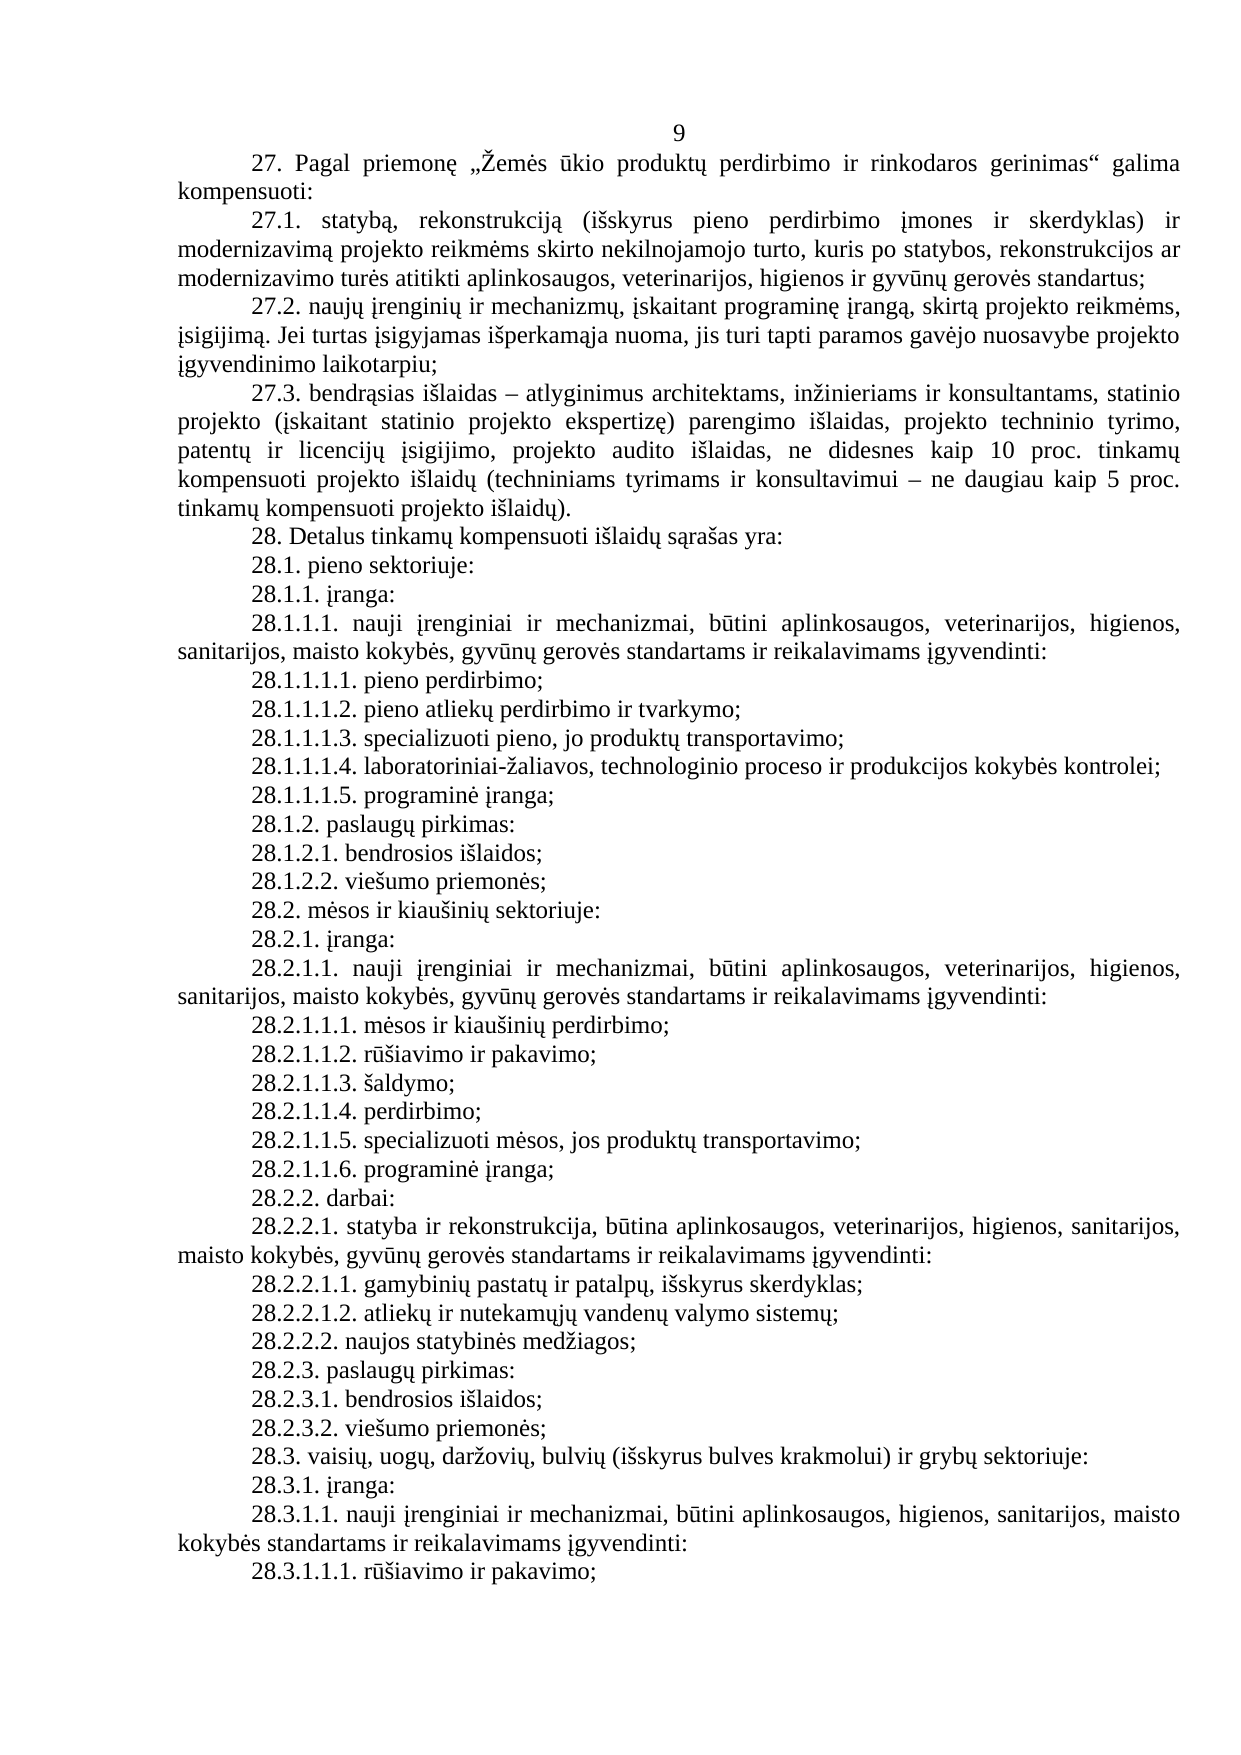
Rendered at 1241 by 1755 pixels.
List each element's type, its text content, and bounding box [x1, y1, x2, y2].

text 28.3.1. įranga: [177, 1470, 1181, 1499]
text 28.1. pieno sektoriuje: [177, 550, 1181, 579]
text 28.3. vaisių, uogų, daržovių, bulvių (išskyrus bulves krakmolui) ir grybų sektoriuje: [177, 1441, 1181, 1470]
text 28.2.1.1.3. šaldymo; [177, 1068, 1181, 1096]
text 28.1.1.1.1. pieno perdirbimo; [177, 665, 1181, 694]
text 28.1.2.2. viešumo priemonės; [177, 866, 1181, 895]
text 28.3.1.1. nauji įrenginiai ir mechanizmai, būtini aplinkosaugos, higienos, sanitarijos, maisto kokybės standartams ir reikalavimams įgyvendinti: [177, 1499, 1181, 1556]
text 28.1.1.1.5. programinė įranga; [177, 780, 1181, 809]
text 28.2.1. įranga: [177, 924, 1181, 953]
text 28.2.1.1.4. perdirbimo; [177, 1096, 1181, 1125]
text 28.2.2.1.1. gamybinių pastatų ir patalpų, išskyrus skerdyklas; [177, 1269, 1181, 1298]
text 28.1.1.1.2. pieno atliekų perdirbimo ir tvarkymo; [177, 694, 1181, 723]
text 28.2.3.2. viešumo priemonės; [177, 1413, 1181, 1441]
text 28.2.1.1.5. specializuoti mėsos, jos produktų transportavimo; [177, 1125, 1181, 1154]
text 28.2.2.1. statyba ir rekonstrukcija, būtina aplinkosaugos, veterinarijos, higienos, sanitarijos, maisto kokybės, gyvūnų gerovės standartams ir reikalavimams įgyvendinti: [177, 1211, 1181, 1269]
text 28.1.1.1. nauji įrenginiai ir mechanizmai, būtini aplinkosaugos, veterinarijos, higienos, sanitarijos, maisto kokybės, gyvūnų gerovės standartams ir reikalavimams įgyvendinti: [177, 608, 1181, 665]
text 28.2.3.1. bendrosios išlaidos; [177, 1384, 1181, 1413]
text 28.1.1. įranga: [177, 579, 1181, 608]
text 27.1. statybą, rekonstrukciją (išskyrus pieno perdirbimo įmones ir skerdyklas) ir modernizavimą projekto reikmėms skirto nekilnojamojo turto, kuris po statybos, rekonstrukcijos ar modernizavimo turės atitikti aplinkosaugos, veterinarijos, higienos ir gyvūnų gerovės standartus; [177, 205, 1181, 291]
text 28.2.3. paslaugų pirkimas: [177, 1355, 1181, 1384]
text 28.2.1.1.1. mėsos ir kiaušinių perdirbimo; [177, 1010, 1181, 1039]
text 28.2. mėsos ir kiaušinių sektoriuje: [177, 895, 1181, 924]
text 28.1.2.1. bendrosios išlaidos; [177, 838, 1181, 866]
text 28.2.1.1.6. programinė įranga; [177, 1154, 1181, 1183]
text 28.2.1.1. nauji įrenginiai ir mechanizmai, būtini aplinkosaugos, veterinarijos, higienos, sanitarijos, maisto kokybės, gyvūnų gerovės standartams ir reikalavimams įgyvendinti: [177, 953, 1181, 1010]
text 27. Pagal priemonę „Žemės ūkio produktų perdirbimo ir rinkodaros gerinimas“ galima kompensuoti: [177, 148, 1181, 205]
text 28.1.1.1.4. laboratoriniai-žaliavos, technologinio proceso ir produkcijos kokybės kontrolei; [177, 751, 1181, 780]
text 28.2.2. darbai: [177, 1183, 1181, 1211]
text 28.1.2. paslaugų pirkimas: [177, 809, 1181, 838]
text 28.2.1.1.2. rūšiavimo ir pakavimo; [177, 1039, 1181, 1068]
text 27.2. naujų įrenginių ir mechanizmų, įskaitant programinę įrangą, skirtą projekto reikmėms, įsigijimą. Jei turtas įsigyjamas išperkamąja nuoma, jis turi tapti paramos gavėjo nuosavybe projekto įgyvendinimo laikotarpiu; [177, 291, 1181, 378]
text 28.3.1.1.1. rūšiavimo ir pakavimo; [177, 1556, 1181, 1585]
text 28.2.2.1.2. atliekų ir nutekamųjų vandenų valymo sistemų; [177, 1298, 1181, 1326]
text 28. Detalus tinkamų kompensuoti išlaidų sąrašas yra: [177, 521, 1181, 550]
text 28.2.2.2. naujos statybinės medžiagos; [177, 1326, 1181, 1355]
text 28.1.1.1.3. specializuoti pieno, jo produktų transportavimo; [177, 723, 1181, 751]
text 27.3. bendrąsias išlaidas – atlyginimus architektams, inžinieriams ir konsultantams, statinio projekto (įskaitant statinio projekto ekspertizę) parengimo išlaidas, projekto techninio tyrimo, patentų ir licencijų įsigijimo, projekto audito išlaidas, ne didesnes kaip 10 proc. tinkamų kompensuoti projekto išlaidų (techniniams tyrimams ir konsultavimui – ne daugiau kaip 5 proc. tinkamų kompensuoti projekto išlaidų). [177, 378, 1181, 521]
